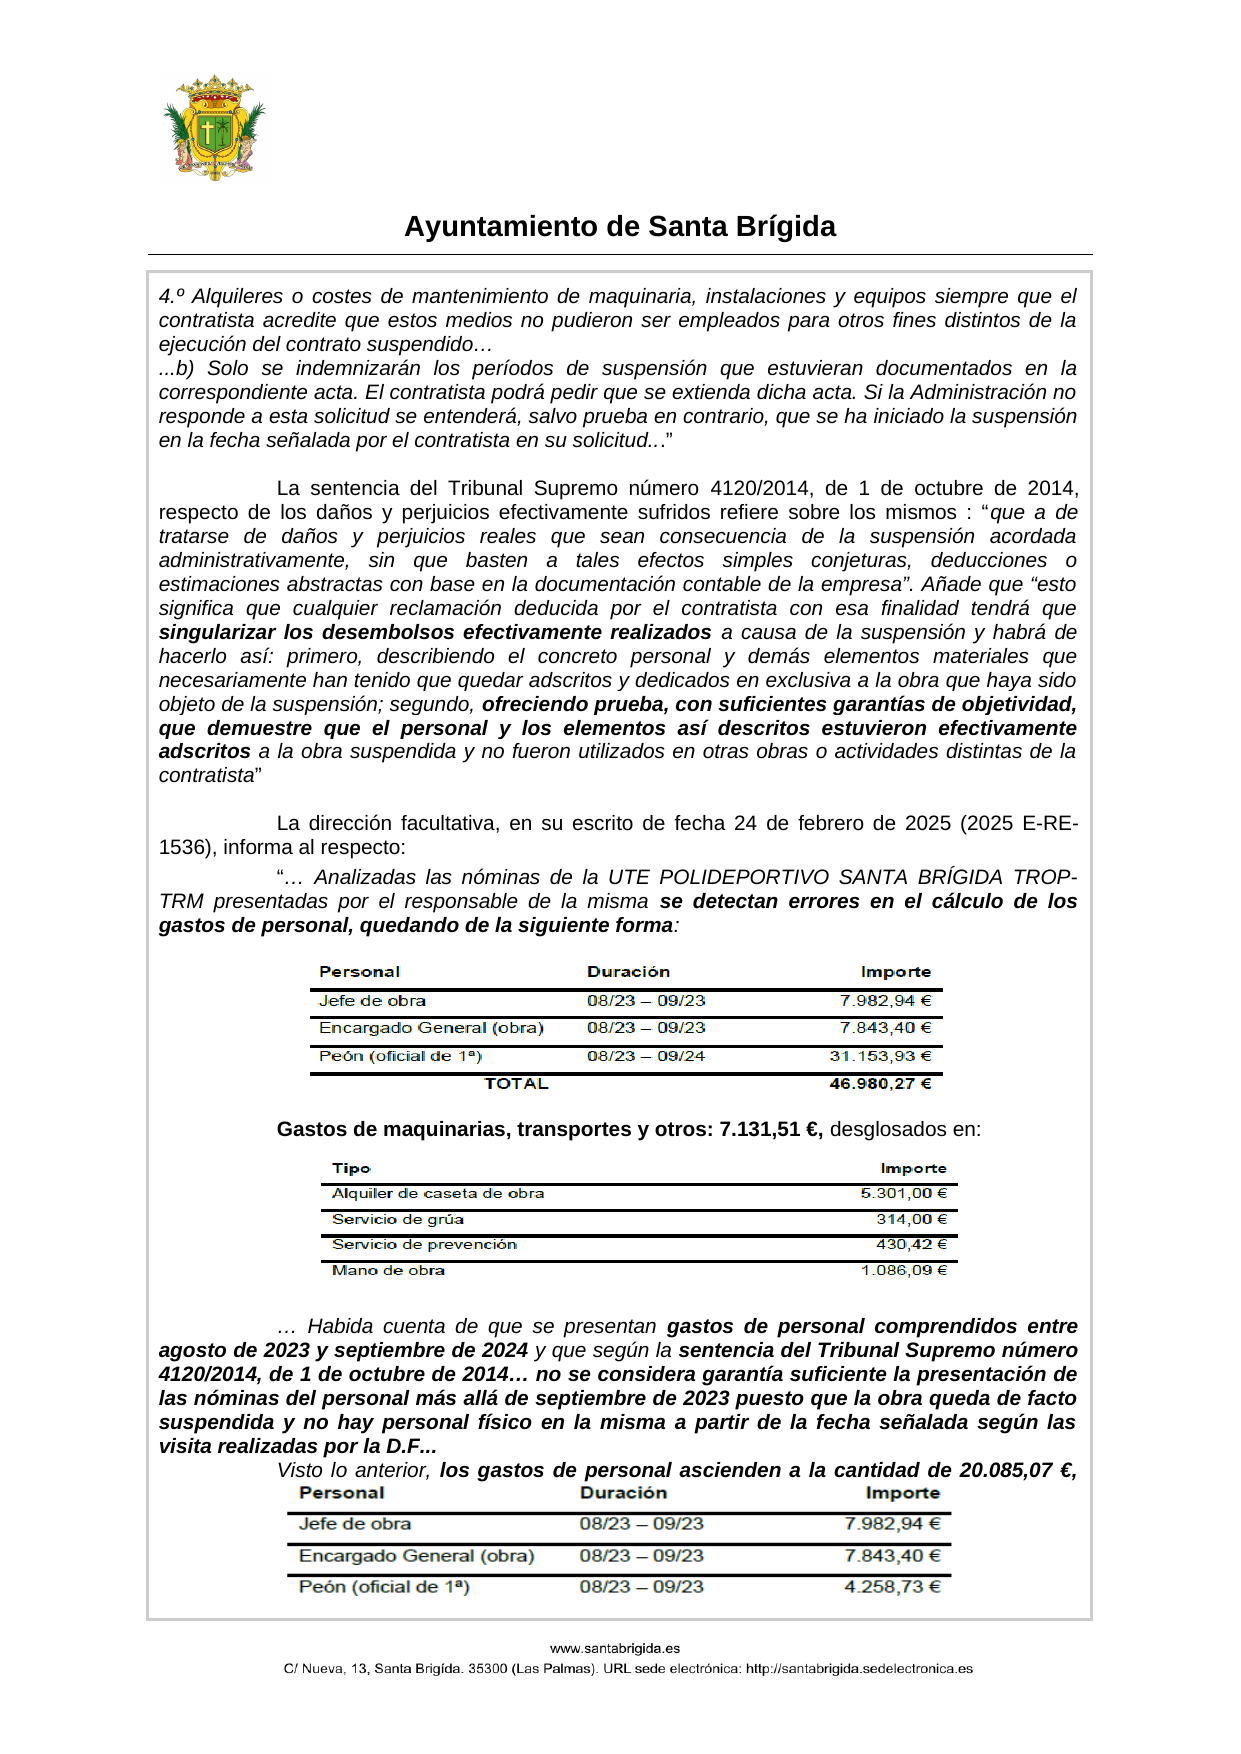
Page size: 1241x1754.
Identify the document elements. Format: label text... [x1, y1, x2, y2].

picture [147, 1637, 1093, 1682]
picture [310, 1161, 967, 1282]
table_cell Vista la propuesta que formula el Sr. Alcalde-Presidente, de fecha 26 de mayo de 2025 y del siguiente tenor: “PROPUESTA QUE FORMULA EL ALCALDE-PRESIDENTE AL PLENO MUNICIPAL Visto el expediente N.º 5124/2022, incoado para la contratación de la ejecución de la obra del “PROYECTO DE EJECUCIÓN MEJORA DE INFRAESTRUCTURAS DE INSTALACIÓN DEPORTIVA, UBICADA EN EL ANEXO AL POLIDEPORTIVO DE LOS OLIVOS”, en el que se tramita la resolución del contrato formalizado con fecha 13 de enero de 2023, entre UTE POLIDEPORTIVO SANTA BRÍGIDA TMR-TROP y esta Administración. Visto el Informe jurídico firmado con fecha 7 de mayo de 2025, por el Técnico de Administración General adscrito al Departamento de Contratación, del siguiente tenor: “INFORME-PROPUESTA Vista la Providencia dictada por el Alcalde-presidente, firmada con fecha 12 de febrero de 2025, por la que se solicita nuevo informe a la dirección facultativa de la obra del contrato de “EJECUCIÓN DE LAS OBRAS DE MEJORA DE INFRAESTRUCTURA DE INSTALACIÓN DEPORTIVA UBICADA EN EL ANEXO AL POLIDEPORTIVO DE LOS OLIVOS, AYTO DE SANTA BRÍGIDA” UTE POLIDEPORTIVO SANTA BRÍGIDA TMR-TROP, con CIF: U72965239. Se emite INFORME-PROPUESTA, por el Técnico de Administración General que suscribe, conforme a lo establecido en el art 175 de Real Decreto 2568/1986, de 28 de noviembre, por el que se aprueba el Reglamento de Organización, Funcionamiento y Régimen Jurídico de las Entidades Locales, conforme a los siguientes, ANTECEDENTES DE HECHO PRIMERO.- Vista la firma del contrato de EJECUCIÓN DE LAS OBRAS DE MEJORA DE INFRAESTRUCTURA DE INSTALACIÓN DEPORTIVA UBICADA EN EL ANEXO AL POLIDEPORTIVO DE LOS OLIVOS, AYTO DE SANTA BRÍGIDA, de 13 de enero de 2023, firmado por el Concejal Delegado del Área de Contratación, D. José Manuel Rodríguez Muñoz, por la Secretaria General de la Corporación, Dña. Katiuska Hernández Alemán y la UTE POLIDEPORTIVO SANTA BRÍGIDA TMR-TROP, a través de su gerente D. Álvaro-Javier Sandoval Juanas. En el que se establece un plazo de ejecución de la obra de 13 meses, a contar desde la firma del acta de comprobación del replanteo, determinándose el plazo de un mes para la firma de la misma. SEGUNDO.- Visto los depósitos de la garantía definitiva correspondiente al 5 % del precio ofertado, por importe de SESENTA Y UN MIL CUATROCIENTOS SETENTA Y CINCO EUROS CON SESENTA Y DOS CÉNTIMOS (61.475,62 €), mediante el depósito de Contrato de Seguro de Caución, asegurado por ABARCA, COMPANHÍA DE SEGUROS S.A. y de SESENTA Y UN MIL CUATROCIENTOS SETENTA Y CINCO EUROS CON SESENTA Y DOS CÉNTIMOS (61.475,62 €), mediante Certificado de Seguro de Caución, asegurado por AXA SEGUROS GENERALES S.A., DE SEGUROS Y REASEGUROS. TERCERO.- Vista, con fecha 1 de marzo de 2023, el acta de comprobación del replanteo, de resultado favorable. Acordándose el inicio de las obras con fecha del día siguiente, por lo que el plazo de ejecución de la obra finalizaría el 1 de abril de 2024. CUARTO.- Vistos numerosos escritos por parte de D. Álvaro-Javier Sandoval Juana, como Gerente de la UTE POLIDEPORTIVO SANTA BRÍGIDA TMR-TROP, de fecha 21 de marzo, 31 de marzo y 10 de agosto de 2023, en los que se traslada a este Ayuntamiento las siguientes cuestiones: El aumento de los costes a soportar y un la necesidad de aumentar el plazo de ejecución de la obra, a consecuencia de la existencia de un camino, situado en el centro de la parcela, que es el único acceso habilitado para el transito de los Alumnos del I.E.S. Santa Brígida. Solicitud de suspensión temporal del contrato, debido al descubrimiento, en fecha de 14 de marzo de 2023, de un tubo de 0300mm de PVC de saneamiento, que da servicio al Polideportivo de los Olivos y desagua tanto las aguas de lluvia, como las fecales. Que la ejecución de la obra continuó, dado que la Dirección facultativa definió una solución para desaguar mediante una solución provisional y un pozo de bombeo, elaborándose precios contradictorias que aún no han sido tramitados. Que también se procedió a la retirada de unas especies arbóreas protegidas, elaborándose nuevos precios contradictorios que seguían pendientes de trámites. Que a la continuación de los trabajos de excavación empezaron a aparecer rocas de gran tamaño que no estaban contemplados, ni en el estudio geotécnico, ni en el proyecto ni en el presupuesto. No tomándose ninguna decisión respecto de este último extremo. Que a raíz de lo anterior, no existen otros trabajos que se puedan realizar y que se han observado unidades no previstas en el proyecto, necesarias de ser incorporadas, tales como instalación eléctrica de baja tensión, acometida de saneamiento de fecales y pluviales y acometida eléctrica del pabellón. Por ende, con fecha 10 de agosto de 2023, la UTE POLIDEPORTIVO SANTA BRÍGIDA TMR-TROP solicita suspensión temporal de las obras hasta que se resuelvan las incidencias y se apruebe un modificado de proyecto. QUINTO.- Vista Providencia de fecha 11 de agosto de 2023, dictada por el Concejal Delegado de Contratación, se emiten: Informe de la responsable del contrato, la arquitecta municipal Dña. Angeles Ley Florit de fecha 11 de agosto de 2023 que se reproduce parcialmente: “...INFORMA: Con el fin de informar de acuerdo a la la providencia solicitada, es imprescindible y necesario: Que se solicite a la dirección facultativa contratada Arqdis Lanysar S.L. que informe al órgano de contratación de los extremos que a continuación se exponen con el fin de que el responsable del contrato pueda elevar propuesta al órgano de contratación. Informar respecto a las subcontratadas notificadas que el contratista tuviese en la obra especificando las partidas subcontratadas. Informar si las causas de la suspensión temporal comunicada esta motivada y en su caso si existe impedimento técnico para la continuidad de las obras. Informar de la cuantía de la dotación económica prevista como contradictorio, y si la misma es objeto de modificación sustancial que signifique obligatoriamente el cambio de contratista. Informar si se le a propuesto al contratista alguna solución técnica y económica para los imprevistos y los términos del mismo... ” Contestación de la Dirección Facultativa al escrito remitido por la UTE Polideportivo de Santa Brígida TMR-TROP, que se reproduce parcialmente : “...3. Se han encontrado rocas a una cota bastante superior a la recogida en el informe geotécnico con lo que es entendible que la magnitud y el tipo de excavación sufran alguna variación. Esto es debido a que se hicieron 3 sondeos en una superficie de intervención de más de 4.000 m² y, como es lógico, el terreno es heterogéneo y no ha coincidido con los puntos de sondeo. Tanto la DF como la Técnico Municipal han intentado dar una solución al traslado y “vertido” de la piedra resultante sin poder llegar a un acuerdo económico con la UTE… ...Por todo ello y en vista de la solicitud de suspensión temporal de los trabajos, la DF propone la realización de un nuevo estudio geotécnico y de un proyecto modificado en donde se puedan recoger la totalidad de los inconvenientes encontrados durante el transcurso de lo que llevamos de obra para que esta puede llegar a buen término... ” SEXTO. - Con fecha 02 de febrero se presenta, por parte de ARQDIS LANYSAR S.L., Solicitud de Modificación del proyecto. En base a la misma, se emite providencia el día 08 de febrero de 2024, solicitando informe de la Arquitecta Municipal, como responsable de la Administración del contrato firmado. SÉPTIMO. - Con fecha 16 de abril de 2024 y RE 2024 - RE- 3113, UTE Polideportivo de Santa Brígida TMR-TROP presenta escrito de solicitud de resolución del contrato de obras, por causa del art 245.C LCSP, aparejada la misma de los efectos previstos en el art 246 y de las indemnizaciones por razón de la suspensión, así como de la devolución de la garantía constituida. OCTAVO. - Con fecha 3 de junio de 2024, UTE Polideportivo de Santa Brígida TMR-TROP, presenta escrito de solicitud de suspensión de la solicitud de resolución del contrato por un plazo de 2 meses, a fin de no entorpecer un potencial acuerdo entre el contratista y el Ayuntamiento. Noveno. - Con fecha 22 de agosto de 2024 y RE 2024 – 6945 ARQDIS LANYSAR S.L presenta el proyecto modificado, no obstante, la documentación del expediente parece incompleta y no refleja que se pudiese proceder, entre otros, al trámite de audiencia que prevé el artículo 242 LCSP, que resulta preceptivo para proceder a la modificación del contrato. Décimo. - Con fecha 30 de septiembre de 2024, se emite informe de la responsable del contrato, la arquitecta municipal Dña. Angeles Ley Florit. Informando favorablemente acerca de la modificación del proyecto. UNDécimo. - Con fecha 9 de octubre de 2024 se presenta nuevamente escrito de solicitud de resolución del contrato, solicitando: “…1. Que tenga por presentada, a instancias de esta parte, la solicitud de resolución del contrato de obra descrito en el Expositivo Primero por suspensión tácita de la obra por plazo superior a 8 meses, por concurrir causa legal y contractualmente prevista. 2. Acuerde la comprobación, medición y liquidación de las obras realizadas con arreglo al proyecto, fijando los saldos pertinentes a favor o en contra del contratista, con citación de esta parte para su asistencia al acto de comprobación y medición. 3. Tenga por reclamada la indemnización de perjuicios sufridos (daño emergente) por la paralización de la obra por plazo superior a 8 meses, cuya liquidación y justificación se procede ahora a determinar de manera preliminar, quedando sujetos a una valoración más precisa antes de ultimar la resolución del contrato. Dicho importe asciende a 53.428,87 euros (CINCUENTA Y TRES MIL CUATROCIENTOS VEINTIOCHO EUROS CON OCHENTA Y SIETE) según cuadro Adjunto, Anexo Número 1 4. Tenga por reclamada la indemnización por lucro cesante del 6 por cien del precio de adjudicación del contrato de las obras dejadas de realizar en concepto de beneficio industrial, IVA excluido, cuya determinación tendrá lugar una vez fijada la liquidación de la obra ejecutada. 5. Proceda a la devolución de la garantía constituida ...” DUODécimo. - Vista Providencia de fecha 10 de octubre de 2024, dictada por el Concejal Delegado de Contratación, respecto del previo escrito de solicitud de resolución, se emiten: Contestación de la Dirección Facultativa al escrito de resolución remitido por la UTE Polideportivo de Santa Brígida TMR-TROP, de fecha 10 de diciembre de 2024, que se reproduce parcialmente : “... 5. Cabe constatar por la D.F. que la obra lleva paralizada desde el 10 de agosto de 2023 sin que los trabajos se hayan reanudado y que, pese a los esfuerzos realizados por llegar a un acuerdo para la reanudación de los mismos, estos han resultado infructuosos… …Respecto a la posible indemnización por daños y perjuicios la D.F. no entra a valorar la idoneidad o no de dicho procedimiento al alejarse de los cometidos técnicos de la misma. ... ...LA DIRECCIÓN FACULTATIVA ESTIMA OPORTUNO LA RESOLUCIÓN DEL CONTRATO DE OBRA DEL PROYECTO “MEJORA DE INFRAESTRUCTURAS DE INSTALACIONES DEPORTIVAS, EN EL ANEXO AL POLIDEPORTIVO DE LOS OLIVOS, SANTA BRÍGIDA”. Informe de la responsable del contrato, la arquitecta municipal Dña. Angeles Ley Florit de fecha 27 de enero de 2025 que se reproduce parcialmente: “ ...1.- La empresa solicita la suspensión temporal de los trabajos hasta que se resuelvan las incidencias y se tramite un modificado de proyecto. Las causas esgrimidas para la solicitud de la suspensión TEMPORAL eran justificadas y no imputables al contratista. 2.- La administración y la dirección facultativa han realizado los trabajos necesarios para la tramitación del modificado de proyecto con el objeto de subsanar las dificultades e imprevistos surgidos en la ejecución de obra proponiendo las modificaciones necesarias solicitadas por la empresa en cuanto a nuevas unidades de obra no previstas anteriormente. Por lo tanto, con este acto la suspensión temporal que se solicito que resuelta por parte de la administración. Las condiciones del contrato no permiten la modificación de precios ya contratados en la adjudicación en cuanto a precios básico y unitarios que eran pretendidos por parte de la contrata; proponiendo nuevos precios solamente en las nuevas unidades de obra. La empresa solicito un modificado de proyecto y aplazamiento de la suspensión para decidir si continuaba con el contrato. A la vista del modificado de proyecto redactado que resuelve los impedimentos para la continuación de las obras, la adjudicataria decide no aceptarlo al ser contrario a sus intereses o expectativas. …...“que no son capaces de continuar los trabajos con los precios acordados en el contrato.” 3.- En cuanto a al medición y liquidación de las obras realizadas, se dan por abonados todos los trabajos realizados hasta la solicitud de suspensión. 4.- Reclamación de daños y perjuicios. El criterio de quien suscribe, respecto a esta reclamación que deberán abonarse los gastos que se pueden comprobarse de forma efectiva que se pusieron a disposición de la obra en los meses de la paralización como son los de seguridad de la obra y casetas inmovilizadas. Sin embargo, los gastos relativos al personal, no se ha justificado que dicho personal estuviese efectivamente en la obra realizando ningún trabajo de mantenimiento de la misma u otros adicionales. PROPUESTA.- A la vista del la solicitud del contratista y la dirección facultativa, y su negativa explicita a aceptar el modificado de proyecto propuesto; se propone al órgano de contratación la resolución del contrato y proceder a la devolución en concepto garantía definitiva del aval depositado...” Décimo Tercero. - Visto el nuevo informe de la dirección facultativa de fecha 24 de febrero de 2025 (2025 E-RE-1536), que se reproduce parcialmente: “...LA DIRECCIÓN FACULTATIVA ESTIMA OPORTUNO CONCLUIR QUE: 1. La resolución del contrato de obra del proyecto “MEJORA DE INFRAESTRUCTURAS DE INSTALACIONES DEPORTIVAS, EN EL ANEXO AL POLIDEPORTIVO DE LOS OLIVOS, SANTA BRÍGIDA”. 2. La OBRA se considera LIQUIDADA A EFECTOS DE CERTIFICACIÓN. 3. LA INDEMNIZACIÓN POR DAÑO EMERGENTE ASCIENDE A LA CANTIDAD DE 27.216,58 €, correspondiendo 20.085,07 € a gastos de personal y 7.131,51 € a gastos de maquinaria. 4. La INDEMNIZACIÓN POR LUCRO CESANTE asciende a la cantidad de 105.915,32 €... ” Décimo Cuarto. - Visto que existe el crédito presupuestario preciso para atender a las obligaciones económicas que se deriven de la presente propuesta, con cargo a la partida presupuestaria 2025-03-341-60900 “OBRAS DE INVERSIONES” por valor de CIENTO TREINTA Y TRES MIL CIENTO TREINTA Y UN EUROS CON NOVENTA CÉNTIMOS (133.131,90€) A la vista de la documentación que obra en el expediente, se informa a los efectos oportunos, conforme a los siguientes, FUNDAMENTOS DE DERECHO I. La resolución del contrato se acordará por el órgano de contratación, de oficio o a instancia del contratista, conforme a lo establecido en el art. 211 de la Ley 9/2017, de 8 de noviembre, de Contratos del Sector Público, por la que se transponen al ordenamiento jurídico español las Directivas del Parlamento Europeo y del Consejo 2014/23/UE y 2014/24/UE, de 26 de febrero de 2014, en adelante LCSP. De conformidad con lo previsto en la Disposición Adicional Segunda de la LCSP, el órgano de contratación será el pleno. II. La Legislación aplicable es la siguiente: Los artículos 211 a 213, 245 y 246 de la Ley 9/2017, de 8 de noviembre, de Contratos del Sector Público, por la que se transponen al ordenamiento jurídico español las Directivas del Parlamento Europeo y del Consejo 2014/23/UE y 2014/24/UE, de 26 de febrero de 2014 (en adelante LCSP). — Los artículos 109 a 113 del Reglamento General de la Ley de Contratos de las Administraciones Públicas aprobado por Real Decreto 1098/2001, de 12 de octubre. — El artículo 114 del Texto Refundido de las disposiciones legales vigentes en materia de Régimen Local, aprobado por el Real Decreto Legislativo 781/1986, de 18 de abril. III. - Son causas generales de resolución de los contratos, las establecidas en el art. 211 de LCSP. Además, conforme al artículo 245 de la LCSP, son causas específicas de resolución del contrato de obras las siguientes: — La demora injustificada en la comprobación del replanteo. — La suspensión de la iniciación de las obras por plazo superior a cuatro meses. — La suspensión de las obras por plazo superior a ocho meses por parte de la Administración. — El desistimiento. En los casos en que concurran diversas causas de resolución del contrato con diferentes efectos en cuanto a las consecuencias económicas de la extinción, deberá atenderse a la que haya aparecido con prioridad en el tiempo. La dirección facultativa, en su escrito de fecha 24 de febrero de 2025 (2025 E-RE-1536), informa al respecto: “… Habida cuenta de que con fecha 30 de septiembre de 2024 se informa favorablemente de la modificación del proyecto y que la última certificación con partidas realizadas es del 30 de junio de 2023, es decir, 15 meses más tarde, se puede afirmar que la obra lleva suspendida tácitamente más de 8 meses por causas ajenas a la contrata...” IV.- Conforme al artículo 246 de la LCSP, son efectos de la resolución del contrato de obras los siguientes: ...En caso de desistimiento una vez iniciada la ejecución de las obras, o de suspensión de las obras iniciadas por plazo superior a ocho meses, el contratista tendrá derecho por todos los conceptos al 6 por cien del precio de adjudicación del contrato de las obras dejadas de realizar en concepto de beneficio industrial, IVA excluido, entendiéndose por obras dejadas de realizar las que resulten de la diferencia entre las reflejadas en el contrato primitivo y sus modificaciones aprobadas y las que hasta la fecha de notificación del desistimiento o de la suspensión se hubieran ejecutado… La dirección facultativa, en su escrito de fecha 24 de febrero de 2025 (2025 E-RE-1536), informa al respecto: “Dada por buena la suspensión temporal de la obra por tiempo superior a 8 meses por causas ajenas al contratista y habida cuenta de las certificaciones aprobadas, quedan por certificar: ” Habida cuenta de lo anterior, quedando pendiente de certificar 1.765.255,49€ el lucro cesante del 6% resultaría de 105.915,32 €...” V.-. El procedimiento para la resolución de los contratos se regula, en general, en el artículo 109 del Reglamento General de la Ley de Contratos de las Administraciones Públicas aprobado por Real Decreto 1098/2001, de 12 de octubre, que exige el cumplimiento de los siguientes requisitos: a) Audiencia del contratista por plazo de diez días naturales, en el caso de propuesta de oficio. b) Audiencia, en el mismo plazo anterior, del avalista o asegurador si se propone la incautación de la garantía. c) Informe del Servicio Jurídico d) Dictamen del Consejo de Estado u órgano consultivo equivalente de la Comunidad Autónoma respectiva, cuando se formule oposición por parte del contratista. Todos los trámites e informes preceptivos de los expedientes de resolución de los contratos se considerarán de urgencia y gozarán de preferencia para su despacho por el órgano correspondiente. VI.- El procedimiento para resolver el contrato de obras es el siguiente: A. Iniciado el expediente a instancia del contratista, se emitirá resolución del órgano de contratación en aras de resolver el contrato de obras. B. Por los Servicios Técnicos se emitirá informe sobre los efectos de la resolución del contrato, y para ello, realizarán cuantos trámites sean necesarios, incluida la visita de comprobación si fuese necesaria. C. Se comunicará al contratista, a los avalistas y aseguradores del mismo, la incoación del expediente y se le otorgará trámite de audiencia por plazo de diez días naturales a fin de que pueda alegar y presentar los documentos y justificaciones que estime pertinentes. D. Los Servicios Técnicos informarán sobre las alegaciones presentadas. E. Se emitirá informe jurídico sobre los hechos que motivan la resolución del contrato y la causa de resolución que opera de acuerdo con las previstas en la legislación aplicable. F. En caso de que el contratista formule oposición a la resolución del contrato, deberá requerirse el Dictamen del Consejo de Estado u Órgano Consultivo equivalente de la Comunidad Autónoma respectiva. G. Recibido, en su caso, el referenciado Dictamen, el órgano de contratación resolverá el procedimiento; asimismo, se notificará a los interesados con comunicación de los recursos correspondientes. La citada resolución, a tenor de lo establecido en el artículo 213.5 de la LCSP contendrá pronunciamiento expreso acerca de la procedencia o no de la pérdida, devolución o cancelación de la garantía que, en su caso, hubiese sido constituida. VII.- Conforme a el art. 62 de la LCSP, respecto del responsable del contrato: “1. Con independencia de la unidad encargada del seguimiento y ejecución ordinaria del contrato que figure en los pliegos, los órganos de contratación deberán designar un responsable del contrato al que corresponderá supervisar su ejecución y adoptar las decisiones y dictar las instrucciones necesarias con el fin de asegurar la correcta realización de la prestación pactada, dentro del ámbito de facultades que aquellos le atribuyan. El responsable del contrato podrá ser una persona física o jurídica, vinculada a la entidad contratante o ajena a él. 2. En los contratos de obras, las facultades del responsable del contrato serán ejercidas por el Director Facultativo conforme con lo dispuesto en los artículos 237 a 246”. Corresponderá al responsable del contrato las causas que puedan dar lugar a la resolución del contrato administrativo de obra solicitado por el adjudicatario, con el fin de determinar el motivo de la resolución así como las indemnizaciones previstas. Al tratarse de un contrato de obra, estas facultades serían responsabilidad de la Dirección Facultativa, ARQDIS LANYSAR S.L.. VIII.- Referente a la devolución del aval, el art. 110.5 LCSP, “Transcurrido un año desde la fecha de terminación del contrato, y vencido el plazo de garantía, sin que la recepción formal y la liquidación hubiesen tenido lugar por causas no imputables al contratista, se procederá, sin más demora, a la devolución o cancelación de las garantías una vez depuradas las responsabilidades a que se refiere el artículo 110.” IX.- Referente a el contenido de los proyectos y de la responsabilidad derivada de su elaboración, el art 233 LCSP prevé: “...4. Cuando la elaboración del proyecto haya sido contratada íntegramente por la Administración, el autor o autores del mismo incurrirán en responsabilidad en los términos establecidos en esta Ley. En el supuesto de que la prestación se llevara a cabo en colaboración con la Administración y bajo su supervisión, las responsabilidades se limitarán al ámbito de la colaboración. Cuando el proyecto incluyera un estudio geotécnico y el mismo no hubiera previsto determinadas circunstancias que supongan un incremento en más del 10 por ciento del precio inicial del contrato en ejecución, al autor o autores del mismo les será exigible la indemnización que establece el artículo 315, si bien el porcentaje del 20 por ciento que este indica en su apartado 1 deberá sustituirse, a estos efectos, por el 10 por ciento... ” X.- Referente a la suspensión de los contratos y a los daños y perjuicios, art 208 LCSP: “1. Si la Administración acordase la suspensión del contrato o aquella tuviere lugar por la aplicación de lo dispuesto en el artículo 198.5 (...5. Si la demora en el pago fuese superior a cuatro meses, el contratista podrá proceder, en su caso, a la suspensión del cumplimiento del contrato, debiendo comunicar a la Administración, con un mes de antelación, tal circunstancia, a efectos del reconocimiento de los derechos que puedan derivarse de dicha suspensión...), se extenderá un acta, de oficio o a solicitud del contratista, en la que se consignarán las circunstancias que la han motivado y la situación de hecho en la ejecución de aquel. 2. Acordada la suspensión, la Administración abonará al contratista los daños y perjuicios efectivamente sufridos por este con sujeción a las siguientes reglas: a) Salvo que el pliego que rija el contrato establezca otra cosa, dicho abono solo comprenderá, siempre que en los puntos 1.º a 4.º se acredite fehacientemente su realidad, efectividad e importe, los siguientes conceptos: 1.º Gastos por mantenimiento de la garantía definitiva. 2.º Indemnizaciones por extinción o suspensión de los contratos de trabajo que el contratista tuviera concertados para la ejecución del contrato al tiempo de iniciarse la suspensión. 3.º Gastos salariales del personal que necesariamente deba quedar adscrito al contrato durante el período de suspensión. 4.º Alquileres o costes de mantenimiento de maquinaria, instalaciones y equipos siempre que el contratista acredite que estos medios no pudieron ser empleados para otros fines distintos de la ejecución del contrato suspendido… ...b) Solo se indemnizarán los períodos de suspensión que estuvieran documentados en la correspondiente acta. El contratista podrá pedir que se extienda dicha acta. Si la Administración no responde a esta solicitud se entenderá, salvo prueba en contrario, que se ha iniciado la suspensión en la fecha señalada por el contratista en su solicitud...” La sentencia del Tribunal Supremo número 4120/2014, de 1 de octubre de 2014, respecto de los daños y perjuicios efectivamente sufridos refiere sobre los mismos : “que a de tratarse de daños y perjuicios reales que sean consecuencia de la suspensión acordada administrativamente, sin que basten a tales efectos simples conjeturas, deducciones o estimaciones abstractas con base en la documentación contable de la empresa”. Añade que “esto significa que cualquier reclamación deducida por el contratista con esa finalidad tendrá que singularizar los desembolsos efectivamente realizados a causa de la suspensión y habrá de hacerlo así: primero, describiendo el concreto personal y demás elementos materiales que necesariamente han tenido que quedar adscritos y dedicados en exclusiva a la obra que haya sido objeto de la suspensión; segundo, ofreciendo prueba, con suficientes garantías de objetividad, que demuestre que el personal y los elementos así descritos estuvieron efectivamente adscritos a la obra suspendida y no fueron utilizados en otras obras o actividades distintas de la contratista” La dirección facultativa, en su escrito de fecha 24 de febrero de 2025 (2025 E-RE-1536), informa al respecto: “… Analizadas las nóminas de la UTE POLIDEPORTIVO SANTA BRÍGIDA TROP-TRM presentadas por el responsable de la misma se detectan errores en el cálculo de los gastos de personal, quedando de la siguiente forma: Gastos de maquinarias, transportes y otros: 7.131,51 €, desglosados en: … Habida cuenta de que se presentan gastos de personal comprendidos entre agosto de 2023 y septiembre de 2024 y que según la sentencia del Tribunal Supremo número 4120/2014, de 1 de octubre de 2014… no se considera garantía suficiente la presentación de las nóminas del personal más allá de septiembre de 2023 puesto que la obra queda de facto suspendida y no hay personal físico en la misma a partir de la fecha señalada según las visita realizadas por la D.F... Visto lo anterior, los gastos de personal ascienden a la cantidad de 20.085,07 €, resultandos desglosados de la siguiente forma: ” En su virtud, en atención a los preceptos legales citados y demás de pertinente aplicación: A la vista de lo actuado y atendiendo a la solicitud expresada, el Técnico de Administración General que suscribe informa favorable al órgano de contratación, la resolución del contrato administrativo de obra “EJECUCIÓN DE LAS OBRAS DE MEJORA DE INFRAESTRUCTURA DE INSTALACIÓN DEPORTIVA UBICADA EN EL ANEXO AL POLIDEPORTIVO DE LOS OLIVOS, AYTO DE SANTA BRÍGIDA”, con fundamento en la suspensión de las obras por plazo superior a ocho meses por parte de la Administración, siendo la misma una de las causas de resolución del contrato administrativo de obra, conforme a lo establecido en el art. 245 de la LCSP, correspondiendo, la devolución de la garantía depositada, por los importes de SESENTA Y UN MIL CUATROCIENTOS SETENTA Y CINCO EUROS CON SESENTA Y DOS CÉNTIMOS (61.475,62 €), mediante el depósito de Contrato de Seguro de Caución. y de SESENTA Y UN MIL CUATROCIENTOS SETENTA Y CINCO EUROS CON SESENTA Y DOS CÉNTIMOS (61.475,62 €), mediante Certificado de Seguro de Caución, una indemnización del 6 % de las obras dejadas de realizar, IGIC excluido, por importe de CIENTO CINCO MIL NOVECIENTOS QUINCE EUROS CON TREINTA Y DOS CÉNTIMOS (105.915,32€), así como la indemnización de perjuicios sufridos por la paralización de la obra por importe de VEINTISIETE MIL DOSCIENTOS DIECISÉIS EUROS CON CINCUENTA Y OCHO CÉNTIMOS (27.216,58€), previo informe de fiscalización por la Intervención. En su virtud, en atención a los preceptos legales citados y demás de pertinente aplicación, previo Informe de Fiscalización, se formula al Órgano de Contratación la siguiente propuesta de resolución: PRIMERO.- Declarar la resolución del contrato administrativo de obra de “EJECUCIÓN DE LAS OBRAS DE MEJORA DE INFRAESTRUCTURA DE INSTALACIÓN DEPORTIVA UBICADA EN EL ANEXO AL POLIDEPORTIVO DE LOS OLIVOS, AYTO DE SANTA BRÍGIDA” con la adjudicataria UTE POLIDEPORTIVO SANTA BRÍGIDA TMR-TROP, con CIF: U72965239. SEGUNDO.- Proceder a las devoluciones de la garantía definitiva, por los importes de SESENTA Y UN MIL CUATROCIENTOS SETENTA Y CINCO EUROS CON SESENTA Y DOS CÉNTIMOS (61.475,62 €), mediante el depósito de Contrato de Seguro de Caución asegurado por ABARCA, COMPANHÍA DE SEGUROS S.A. y de SESENTA Y UN MIL CUATROCIENTOS SETENTA Y CINCO EUROS CON SESENTA Y DOS CÉNTIMOS (61.475,62 €), mediante Certificado de Seguro de Caución asegurado por AXA SEGUROS GENERALES S.A., DE SEGUROS Y REASEGUROS. TERCERO.- Aprobar y disponer el gasto correspondiente a la cantidad de CIENTO TREINTA Y TRES MIL CIENTO TREINTA Y UN EUROS CON NOVENTA CÉNTIMOS (133.131,90 €), suma resultante de las cantidades de indemnización de las propuestas siguientes, con cargo a la partida presupuestaria 2025-03-341-60900 “OBRAS DE INVERSIONES”. CUARTO.- Indemnizar a la adjudicataria UTE POLIDEPORTIVO SANTA BRÍGIDA TMR-TROP, con CIF: U72965239. Por el importe correspondiente al 6% de de las obras dejadas de realizar, IGIC excluido, por importe de CIENTO CINCO MIL NOVECIENTOS QUINCE EUROS CON TREINTA Y DOS CÉNTIMOS (105.915,32€), conforme a lo establecido en el art. 246.4 LCSP. QUINTO.- Indemnizar a la adjudicataria UTE POLIDEPORTIVO SANTA BRÍGIDA TMR-TROP, con CIF: U72965239. Por los daños y perjuicios derivados de la suspensión de la obra, por importe de VEINTISIETE MIL DOSCIENTOS DIECISÉIS EUROS CON CINCUENTA Y OCHO CÉNTIMOS (27.216,58€), conforme a lo establecido en el art. 208 LCSP. SEXTO.- Notificar al interesado UTE POLIDEPORTIVO SANTA BRÍGIDA TMR-TROP, con CIF: U72965239, con los recursos procedentes. SÉPTIMO.- Dar traslado a los departamentos de Urbanismo, Deportes, Tesorería, e Intervención, a los efectos oportunos. OCTAVO.- Dar cuenta a la Junta de Gobierno Local, en la próxima sesión que se celebre. Este es mi informe que someto a mejor criterio fundado en derecho, no obstante el órgano de contratación procederá como considere conveniente.” Vista la nota de conformidad al informe propuesta de fecha 27 de febrero de 2025 (corregido para su adaptación al reparo de Intervención de fecha 24 de marzo de 2025, por no existir crédito adecuado y suficiente en esa fecha), emitida por la Secretaría General con fecha 19 de marzo de 2025. Visto asimismo, el Informe de Fiscalización de conformidad con observaciones, emitido por la Intervención municipal, con fecha 23 de mayo de 2025, en el que se inserta lo siguiente: “Se presta CONFORMIDAD a la propuesta formulada en todos sus términos contenida en en el informe propuesta por adecuarse a la normativa de aplicación, con la siguiente OBSERVACIÓN: Examinado el expediente y atendiendo a las deficiencias ocurridas desde el comienzo de las obras, se presta conformidad a la resolución del contrato conforme a lo establecido en la LCSP, debido a la suspensión de las obras por un plazo superior a ocho meses por parte de la Administración, concretamente una paralización de todo trabajo por causas ajenas al contratista, tal como informa la dirección facultativa. Ahora bien, en el expediente no se informa debidamente de los motivos del abandono de la obra por la dirección facultativa y de la falta de exigencia por la Administración de su cumplimiento, origen de esta resolución de contrato y en consecuencia el reconocimiento de indemnización a la contrata, si tenemos en cuenta que desde el mismo inicio (01/03/2023), el 31/03/2023 la contrata solicita la suspensión temporal de la obra y que los últimos trabajo realizados corresponden al mes de junio del 2023. La obra debiera haber terminado el 01/04/2024 y a esa fecha no se había tramitado nada, ni apenas ejecución de obra ni subsanación de errores ni corrección de posibles deficiencias. Atendiendo a uno de lo informes que obran de la dirección facultativa los problemas acaecidos tienen que ver con “circunstancias inesperadas” lo que no parece del todo cierto, sino que responden a imprevisiones. No se debe de olvidar que la redacción del proyecto recayó en los mismos arquitectos que componen la dirección facultativa y es mas, obtuvieron el encargo por aportar un estudio pormenorizado, con detalle suficiente, en los que se describió las actuaciones previstas a desarrollar en el proyecto, realizando un estudio realista de los trabajos a realizar tanto en las instalaciones propuestas como en el entorno de la parcela y urbanización circundante teniendo en cuenta los accesos peatonales, rodados y recorridos tanto de los usuarios como del servicio mantenimiento de las instalaciones y zonas comunes y a juicio de la arquitecta municipal su solución fue mejor que la de otro licitador. De manera que al menos debieran conocer que en las inmediaciones existía un instituto y la red eléctrica existente. Es importante tener en cuenta que la licitación de estos servicios se haya sometido a criterios de juicio de valor, lo que responde a otorgar a los mismos una especial relevancia, es decir, aportar a los mismos mayor calidad en su resultado, por lo que su cumplimento ha de observarse con mayor exigencia; en caso contrario se esta vulnerando la igualdad e imparcialidad en la contratación publica. En aplicación del 314 de la LCSP la administración debiera haber exigido a los redactores la subsancion de los errores o deficiencias existentes, o bien resolver el contrato e incautar la garantía. Llama la atención que transcurrido mas de un año desde la ultima certificación aprobada se presenta una modificación al proyecto por los autores, sin que se tramite la misma, si bien la situación era conocida tanto por la Administración, como por la dirección facultativa, tal como refleja lo informado en relación con una reunión celebrada el 17/09/2024 en la Sede del Ayuntamiento de Santa Brígida, en la que están presentes la arquitecta municipal y responsable del contrato, varios Concejales y representantes de la UTE POLIDEPORTIVO SANTA BRÍGIDA TRM-TROP como Dirección facultativa de la obra, con la finalidad de conocer la valoración económica planteada por la UTE en base a las modificaciones de proyecto realizadas y poder continuar con las obras de ejecución. En el PCAP se establece que es responsabilidad de la Dirección facultativa los daños y perjuicios que durante la ejecución o explotación de las obras se causen tanto a la Administración como a terceros por defectos e insuficiencias técnicas del proyecto, o por los errores materiales, omisiones e infracciones de preceptos legales o reglamentarios en que el mismo haya incurrido imputables a aquél, con arreglo a lo establecido en el artículo 315.2 de la LCSP, con excepción de los defectos que se puedan apreciar que sean consecuencia directa e inmediata de una actuación u orden de la Administración. Asimismo, si el presupuesto de ejecución de la obra prevista en el proyecto se desviase en más de un 20%, tanto por exceso como por defecto, del coste real de la misma, como consecuencia de errores u omisiones imputables al contratista, éste habrá de abonar una indemnización a la Administración contratante, de conformidad con lo establecido en el artículo 315 de la LCSP. En el mismo sentido , el art. 196 2 LCSP dispone que, cuando tales daños y perjuicios hayan sido ocasionados como consecuencia inmediata y directa de una orden de la Administración, será esta responsable dentro de los límites señalados en las leyes. También será la Administración responsable de los daños que se causen a terceros como consecuencia de los vicios del proyecto en el contrato de obras, sin perjuicio de la posibilidad de repetir contra el redactor del proyecto de acuerdo con lo establecido en el artículo 315, o en el contrato de suministro de fabricación. Podemos entender que el concepto de terceros puede abarcar también al del contratista de la obra que por defectos en el proyecto se ve obligado a no ejecutarla y que, a consecuencia de ello obtiene de la Administración la indemnización prevista en la normativa para los casos de suspensión de las obras o resolución del contrato. CONCLUSIÓN A la vista de todo ello, corresponde resolver el contrato en cuestión e indemnizar a la contrata, si bien , también , iniciar expediente de resolución con la dirección facultativa con origen en la presente resolución, teniendo en cuenta que la adjudicación de la dirección técnica se realizo condicionada a la adjudicación del presente contrato de obras, según PPT, y determinar las posibles responsabilidades de los redactores al objeto de incautar la garantía y /o iniciar una acción de regreso.” . En su virtud, en atención a los preceptos legales citados y demás de pertinente aplicación, se propone al Pleno Municipal la adopción del siguiente acuerdo: Único.- Aprobar la propuesta formulada en todos sus términos. ” No hubo intervenciones. Sometida la propuesta a votación, resultó APROBADA por unanimidad de votos emitidos de todos los grupos municipales. [149, 273, 1090, 1618]
picture [310, 961, 947, 1100]
picture [286, 1482, 957, 1607]
picture [159, 71, 271, 186]
